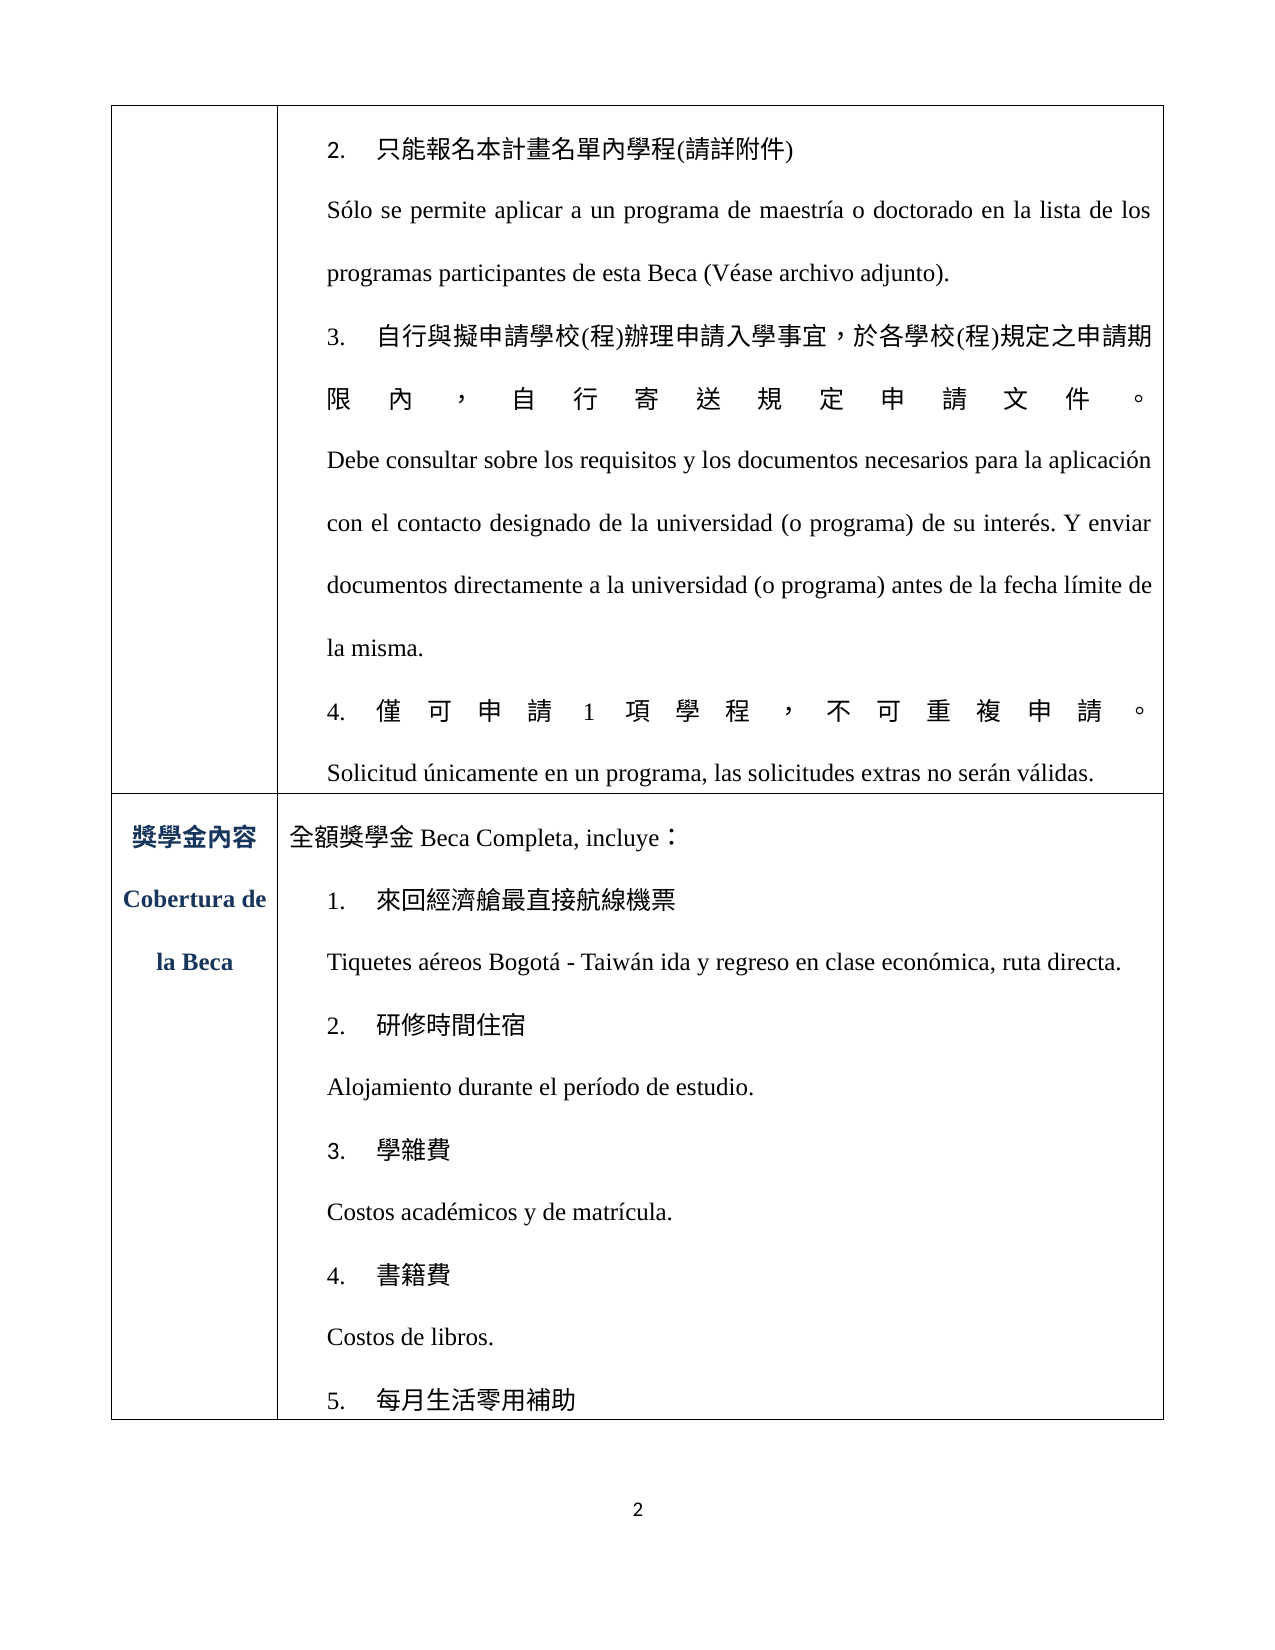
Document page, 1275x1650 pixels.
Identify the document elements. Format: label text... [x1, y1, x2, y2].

table_cell 全額獎學金 Beca Completa, incluye： 來回經濟艙最直接航線機票 Tiquetes aéreos Bogotá - Taiwán ida y regreso en clase económica, ruta directa. 研修時間住宿 Alojamiento durante el período de estudio. 學雜費 Costos académicos y de matrícula. 書籍費 Costos de libros. 每月生活零用補助 碩士：新台幣15,000元 / 博士：新台幣17,000元 Subsidio mensual para los gastos personales : Maestría : 15.000 NDT (aprox. 500 USD) Doctorado : 17.000 NDT (aprox. 567 USD) [278, 794, 1163, 1419]
table_cell 獎學金內容 Cobertura de la Beca [112, 794, 277, 1419]
table_cell [112, 106, 277, 793]
table_cell 2020年3月15日前於國合會網站線上報名，並將報名資料親自繳交駐哥倫比亞代表處。(倘有特殊情形不克親自送件請先來電) Diligenciar la aplicación directamente en la página web de ICDF y entregar documentos en persona a la Oficina Comercial de Taipei en Colombia antes del 15 de marzo de 2020. http://web.icdf.org.tw/ICDF_TSP/WelcomeStart.aspx 只能報名本計畫名單內學程(請詳附件) Sólo se permite aplicar a un programa de maestría o doctorado en la lista de los programas participantes de esta Beca (Véase archivo adjunto). 自行與擬申請學校(程)辦理申請入學事宜，於各學校(程)規定之申請期限內，自行寄送規定申請文件。 Debe consultar sobre los requisitos y los documentos necesarios para la aplicación con el contacto designado de la universidad (o programa) de su interés. Y enviar documentos directamente a la universidad (o programa) antes de la fecha límite de la misma. 僅可申請1項學程，不可重複申請。 Solicitud únicamente en un programa, las solicitudes extras no serán válidas. [278, 106, 1163, 793]
